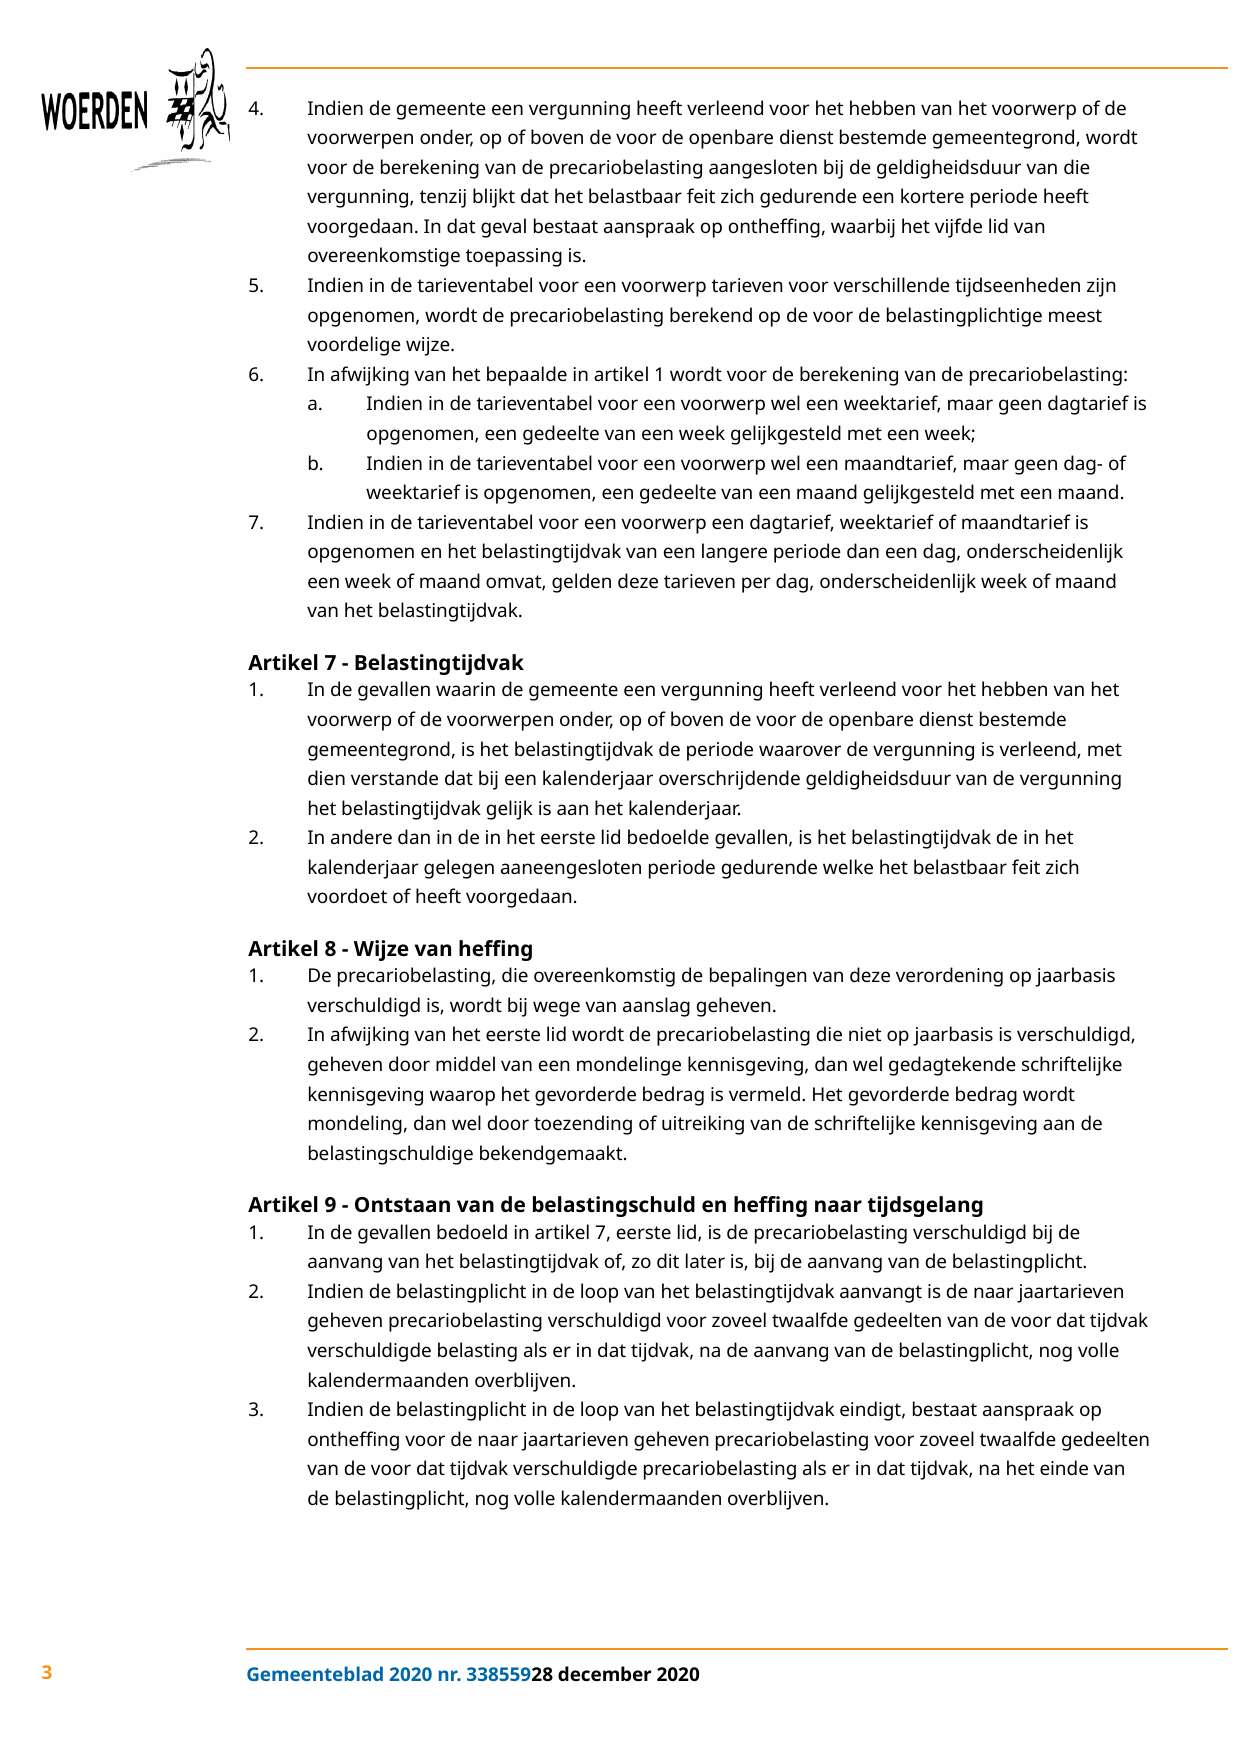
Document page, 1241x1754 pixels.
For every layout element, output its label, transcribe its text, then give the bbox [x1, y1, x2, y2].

picture [41, 47, 231, 172]
list In afwijking van het bepaalde in artikel 1 wordt voor de berekening van de precariobelasting: [248, 361, 1152, 387]
list Indien in de tarieventabel voor een voorwerp tarieven voor verschillende tijdseenheden zijn opgenomen, wordt de precariobelasting berekend op de voor de belastingplichtige meest voordelige wijze. [248, 272, 1152, 357]
text Artikel 8 - Wijze van heffing [248, 934, 1152, 962]
list Indien in de tarieventabel voor een voorwerp een dagtarief, weektarief of maandtarief is opgenomen en het belastingtijdvak van een langere periode dan een dag, onderscheidenlijk een week of maand omvat, gelden deze tarieven per dag, onderscheidenlijk week of maand van het belastingtijdvak. [248, 509, 1152, 623]
list Indien de belastingplicht in de loop van het belastingtijdvak eindigt, bestaat aanspraak op ontheffing voor de naar jaartarieven geheven precariobelasting voor zoveel twaalfde gedeelten van de voor dat tijdvak verschuldigde precariobelasting als er in dat tijdvak, na het einde van de belastingplicht, nog volle kalendermaanden overblijven. [248, 1396, 1152, 1511]
list Indien in de tarieventabel voor een voorwerp wel een maandtarief, maar geen dag- of weektarief is opgenomen, een gedeelte van een maand gelijkgesteld met een maand. [307, 450, 1152, 505]
list Indien de belastingplicht in de loop van het belastingtijdvak aanvangt is de naar jaartarieven geheven precariobelasting verschuldigd voor zoveel twaalfde gedeelten van de voor dat tijdvak verschuldigde belasting als er in dat tijdvak, na de aanvang van de belastingplicht, nog volle kalendermaanden overblijven. [248, 1278, 1152, 1392]
text Artikel 9 - Ontstaan van de belastingschuld en heffing naar tijdsgelang [248, 1190, 1152, 1219]
list Indien in de tarieventabel voor een voorwerp wel een weektarief, maar geen dagtarief is opgenomen, een gedeelte van een week gelijkgesteld met een week; [307, 391, 1152, 446]
list In andere dan in de in het eerste lid bedoelde gevallen, is het belastingtijdvak de in het kalenderjaar gelegen aaneengesloten periode gedurende welke het belastbaar feit zich voordoet of heeft voorgedaan. [248, 824, 1152, 909]
list De precariobelasting, die overeenkomstig de bepalingen van deze verordening op jaarbasis verschuldigd is, wordt bij wege van aanslag geheven. [248, 962, 1152, 1018]
list Indien de gemeente een vergunning heeft verleend voor het hebben van het voorwerp of de voorwerpen onder, op of boven de voor de openbare dienst bestemde gemeentegrond, wordt voor de berekening van de precariobelasting aangesloten bij de geldigheidsduur van die vergunning, tenzij blijkt dat het belastbaar feit zich gedurende een kortere periode heeft voorgedaan. In dat geval bestaat aanspraak op ontheffing, waarbij het vijfde lid van overeenkomstige toepassing is. [248, 95, 1152, 268]
list In afwijking van het eerste lid wordt de precariobelasting die niet op jaarbasis is verschuldigd, geheven door middel van een mondelinge kennisgeving, dan wel gedagtekende schriftelijke kennisgeving waarop het gevorderde bedrag is vermeld. Het gevorderde bedrag wordt mondeling, dan wel door toezending of uitreiking van de schriftelijke kennisgeving aan de belastingschuldige bekendgemaakt. [248, 1022, 1152, 1166]
text Artikel 7 - Belastingtijdvak [248, 648, 1152, 677]
list In de gevallen bedoeld in artikel 7, eerste lid, is de precariobelasting verschuldigd bij de aanvang van het belastingtijdvak of, zo dit later is, bij de aanvang van de belastingplicht. [248, 1219, 1152, 1274]
list In de gevallen waarin de gemeente een vergunning heeft verleend voor het hebben van het voorwerp of de voorwerpen onder, op of boven de voor de openbare dienst bestemde gemeentegrond, is het belastingtijdvak de periode waarover de vergunning is verleend, met dien verstande dat bij een kalenderjaar overschrijdende geldigheidsduur van de vergunning het belastingtijdvak gelijk is aan het kalenderjaar. [248, 677, 1152, 821]
